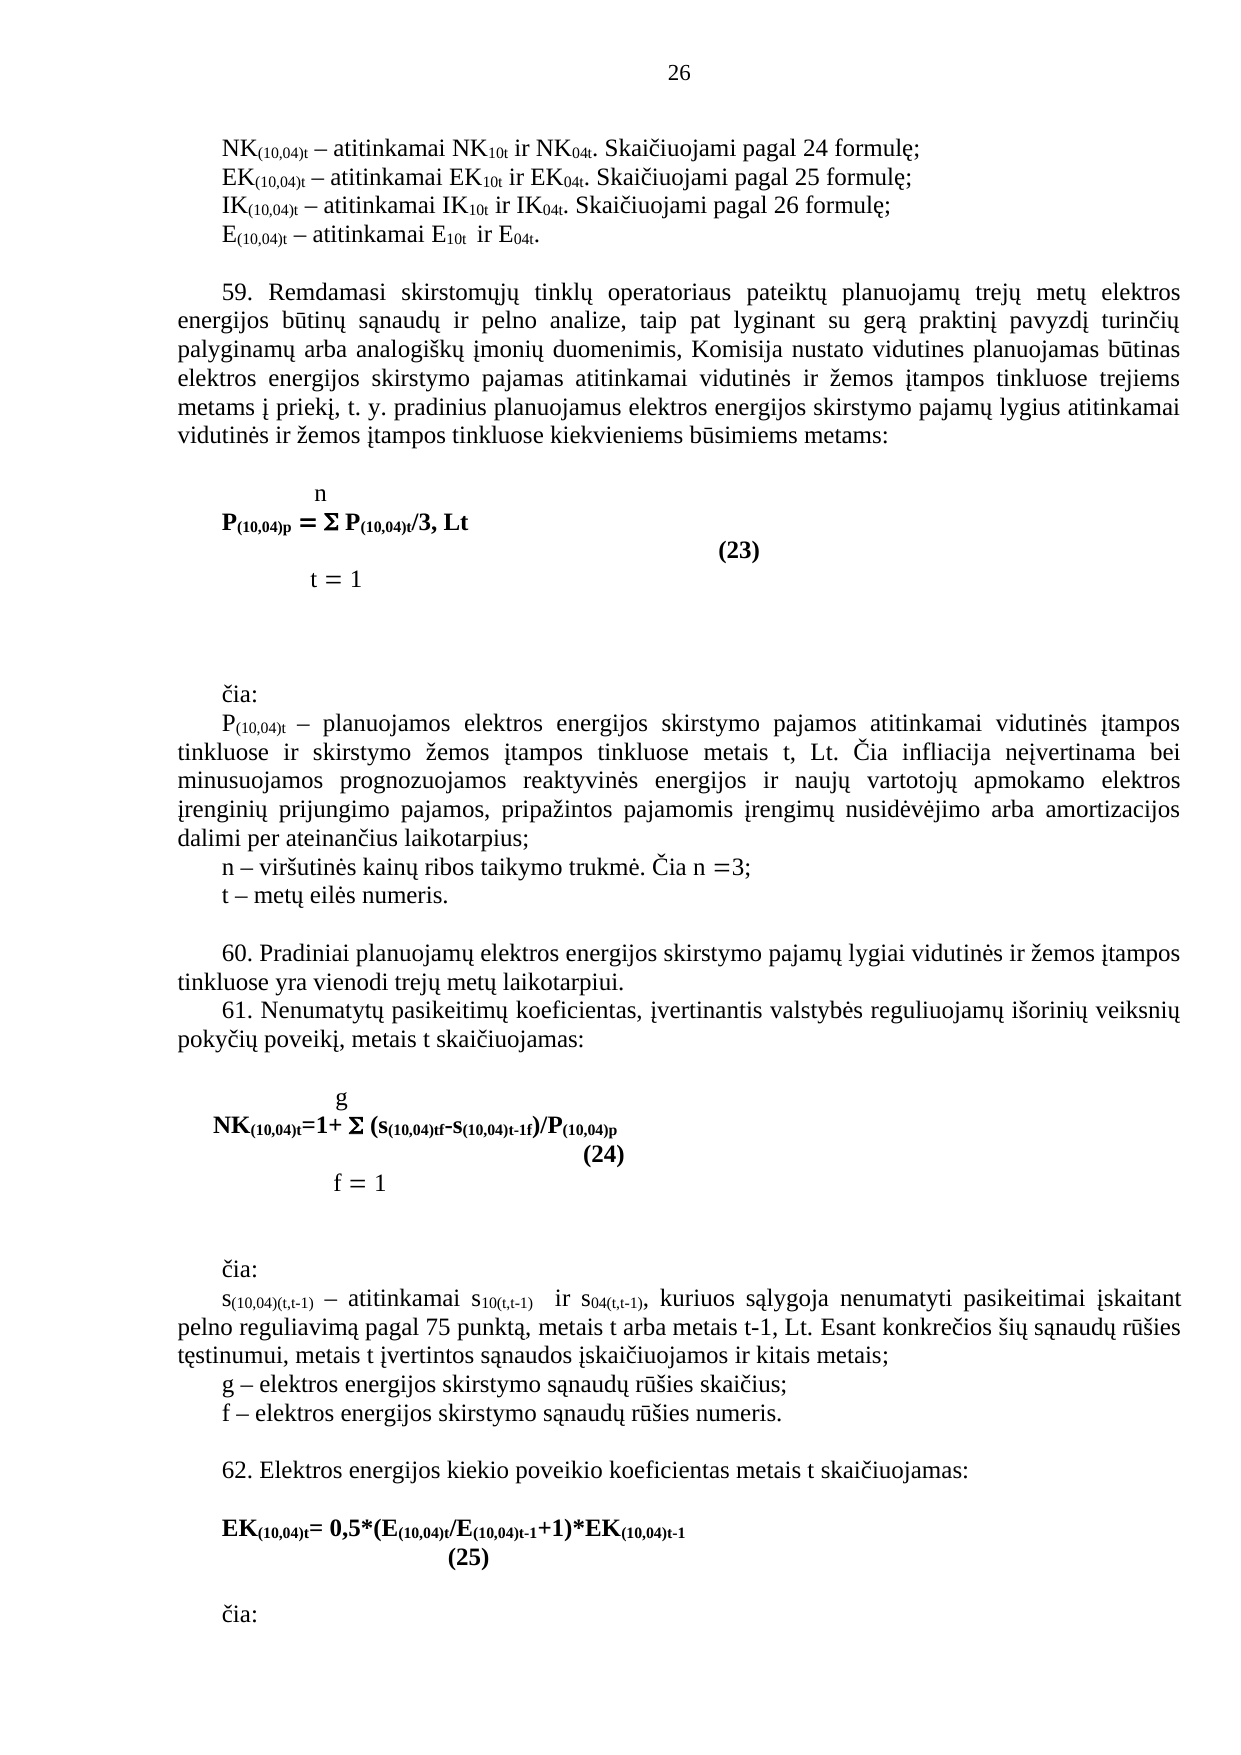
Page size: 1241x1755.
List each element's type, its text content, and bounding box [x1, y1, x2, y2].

text EK(10,04)t – atitinkamai EK10t ir EK04t. Skaičiuojami pagal 25 formulę; [177, 162, 1181, 190]
text n [252, 478, 1181, 507]
text EK(10,04)t= 0,5*(E(10,04)t/E(10,04)t-1+1)*EK(10,04)t-1 (25) [177, 1513, 1181, 1570]
text 60. Pradiniai planuojamų elektros energijos skirstymo pajamų lygiai vidutinės ir žemos įtampos tinkluose yra vienodi trejų metų laikotarpiui. [177, 938, 1181, 995]
text E(10,04)t – atitinkamai E10t ir E04t. [177, 219, 1181, 248]
text t  1 [177, 564, 1181, 593]
text 62. Elektros energijos kiekio poveikio koeficientas metais t skaičiuojamas: [177, 1455, 1181, 1484]
text f – elektros energijos skirstymo sąnaudų rūšies numeris. [177, 1398, 1181, 1427]
text 61. Nenumatytų pasikeitimų koeficientas, įvertinantis valstybės reguliuojamų išorinių veiksnių pokyčių poveikį, metais t skaičiuojamas: [177, 995, 1181, 1053]
text n – viršutinės kainų ribos taikymo trukmė. Čia n 3; [177, 852, 1181, 880]
text P(10,04)p   P(10,04)t/3, Lt (23) [177, 507, 1181, 564]
text g – elektros energijos skirstymo sąnaudų rūšies skaičius; [177, 1369, 1181, 1398]
text f  1 [177, 1168, 1181, 1197]
text IK(10,04)t – atitinkamai IK10t ir IK04t. Skaičiuojami pagal 26 formulę; [177, 190, 1181, 219]
text NK(10,04)t – atitinkamai NK10t ir NK04t. Skaičiuojami pagal 24 formulę; [177, 133, 1181, 162]
text NK(10,04)t=1+  (s(10,04)tf-s(10,04)t-1f)/P(10,04)p (24) [177, 1110, 1181, 1168]
text g [177, 1082, 1181, 1110]
text P(10,04)t – planuojamos elektros energijos skirstymo pajamos atitinkamai vidutinės įtampos tinkluose ir skirstymo žemos įtampos tinkluose metais t, Lt. Čia infliacija neįvertinama bei minusuojamos prognozuojamos reaktyvinės energijos ir naujų vartotojų apmokamo elektros įrenginių prijungimo pajamos, pripažintos pajamomis įrengimų nusidėvėjimo arba amortizacijos dalimi per ateinančius laikotarpius; [177, 708, 1181, 852]
text čia: [177, 1254, 1181, 1283]
text t – metų eilės numeris. [177, 880, 1181, 909]
text čia: [177, 1599, 1181, 1628]
text s(10,04)(t,t-1) – atitinkamai s10(t,t-1) ir s04(t,t-1), kuriuos sąlygoja nenumatyti pasikeitimai įskaitant pelno reguliavimą pagal 75 punktą, metais t arba metais t-1, Lt. Esant konkrečios šių sąnaudų rūšies tęstinumui, metais t įvertintos sąnaudos įskaičiuojamos ir kitais metais; [177, 1283, 1181, 1369]
text čia: [177, 679, 1181, 708]
text 59. Remdamasi skirstomųjų tinklų operatoriaus pateiktų planuojamų trejų metų elektros energijos būtinų sąnaudų ir pelno analize, taip pat lyginant su gerą praktinį pavyzdį turinčių palyginamų arba analogiškų įmonių duomenimis, Komisija nustato vidutines planuojamas būtinas elektros energijos skirstymo pajamas atitinkamai vidutinės ir žemos įtampos tinkluose trejiems metams į priekį, t. y. pradinius planuojamus elektros energijos skirstymo pajamų lygius atitinkamai vidutinės ir žemos įtampos tinkluose kiekvieniems būsimiems metams: [177, 277, 1181, 449]
